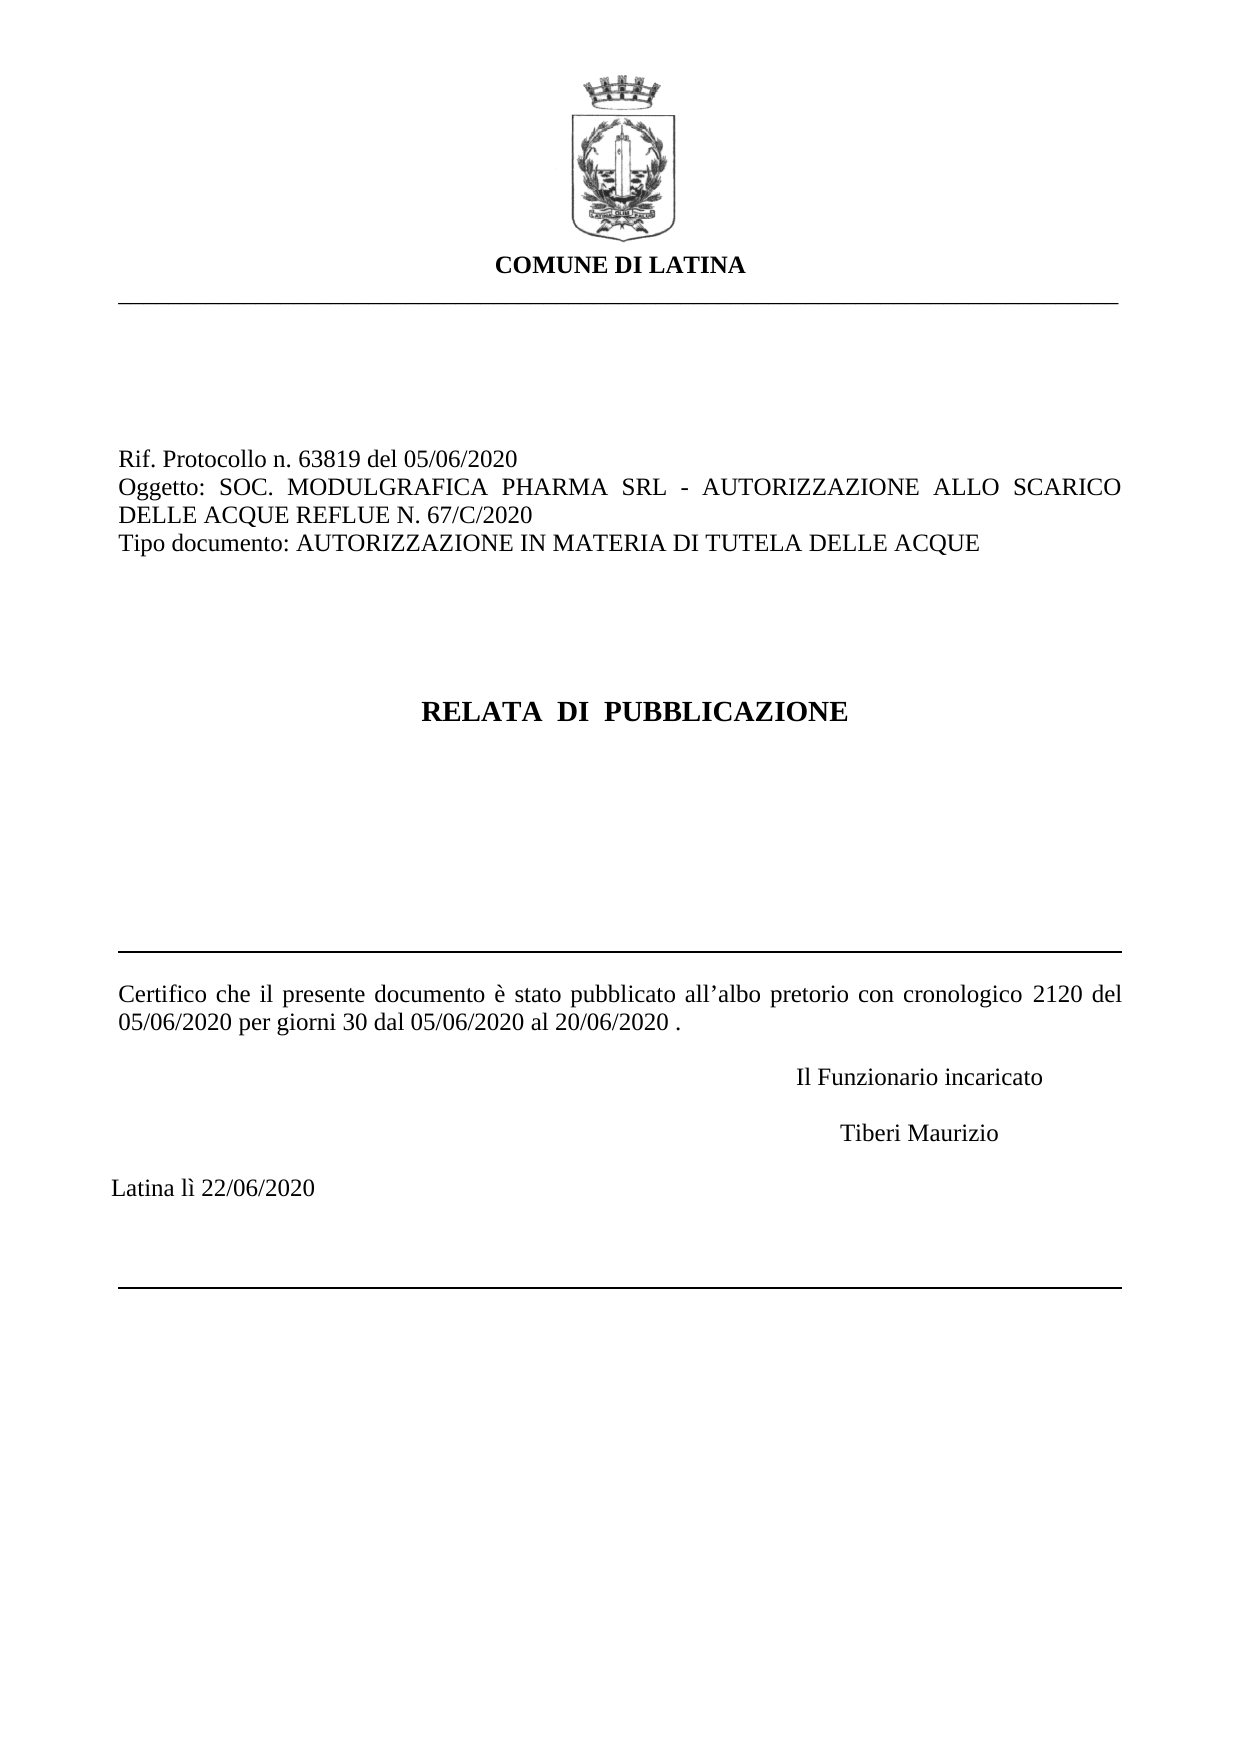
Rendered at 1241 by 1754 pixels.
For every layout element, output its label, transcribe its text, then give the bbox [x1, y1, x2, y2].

table_cell [591, 1146, 692, 1174]
text Rif. Protocollo n. 63819 del 05/06/2020 [118, 446, 1122, 473]
text Certifico che il presente documento è stato pubblicato all’albo pretorio con cronologico 2120 del 05/06/2020 per giorni 30 dal 05/06/2020 al 20/06/2020 . [118, 980, 1122, 1036]
text Tipo documento: AUTORIZZAZIONE IN MATERIA DI TUTELA DELLE ACQUE [118, 529, 1122, 556]
table_cell [692, 1174, 709, 1202]
table_cell [692, 1146, 709, 1174]
table_cell [709, 1146, 1129, 1174]
text Oggetto: SOC. MODULGRAFICA PHARMA SRL - AUTORIZZAZIONE ALLO SCARICO DELLE ACQUE REFLUE N. 67/C/2020 [118, 473, 1122, 529]
table_cell [591, 1119, 692, 1146]
table_header [591, 1063, 692, 1091]
table_header [692, 1063, 709, 1091]
table_cell [709, 1091, 1129, 1119]
table_cell Tiberi Maurizio [709, 1119, 1129, 1146]
table_cell [111, 1146, 591, 1174]
table_cell [692, 1119, 709, 1146]
table_cell Latina lì 22/06/2020 [111, 1174, 591, 1202]
subtitle RELATA DI PUBBLICAZIONE [118, 695, 1122, 727]
table_header [111, 1063, 591, 1091]
table_cell [709, 1174, 1129, 1202]
table_cell [111, 1119, 591, 1146]
table_header Il Funzionario incaricato [709, 1063, 1129, 1091]
table_cell [591, 1174, 692, 1202]
table_cell [591, 1091, 692, 1119]
table_cell [111, 1091, 591, 1119]
picture [556, 75, 685, 252]
table_cell [692, 1091, 709, 1119]
